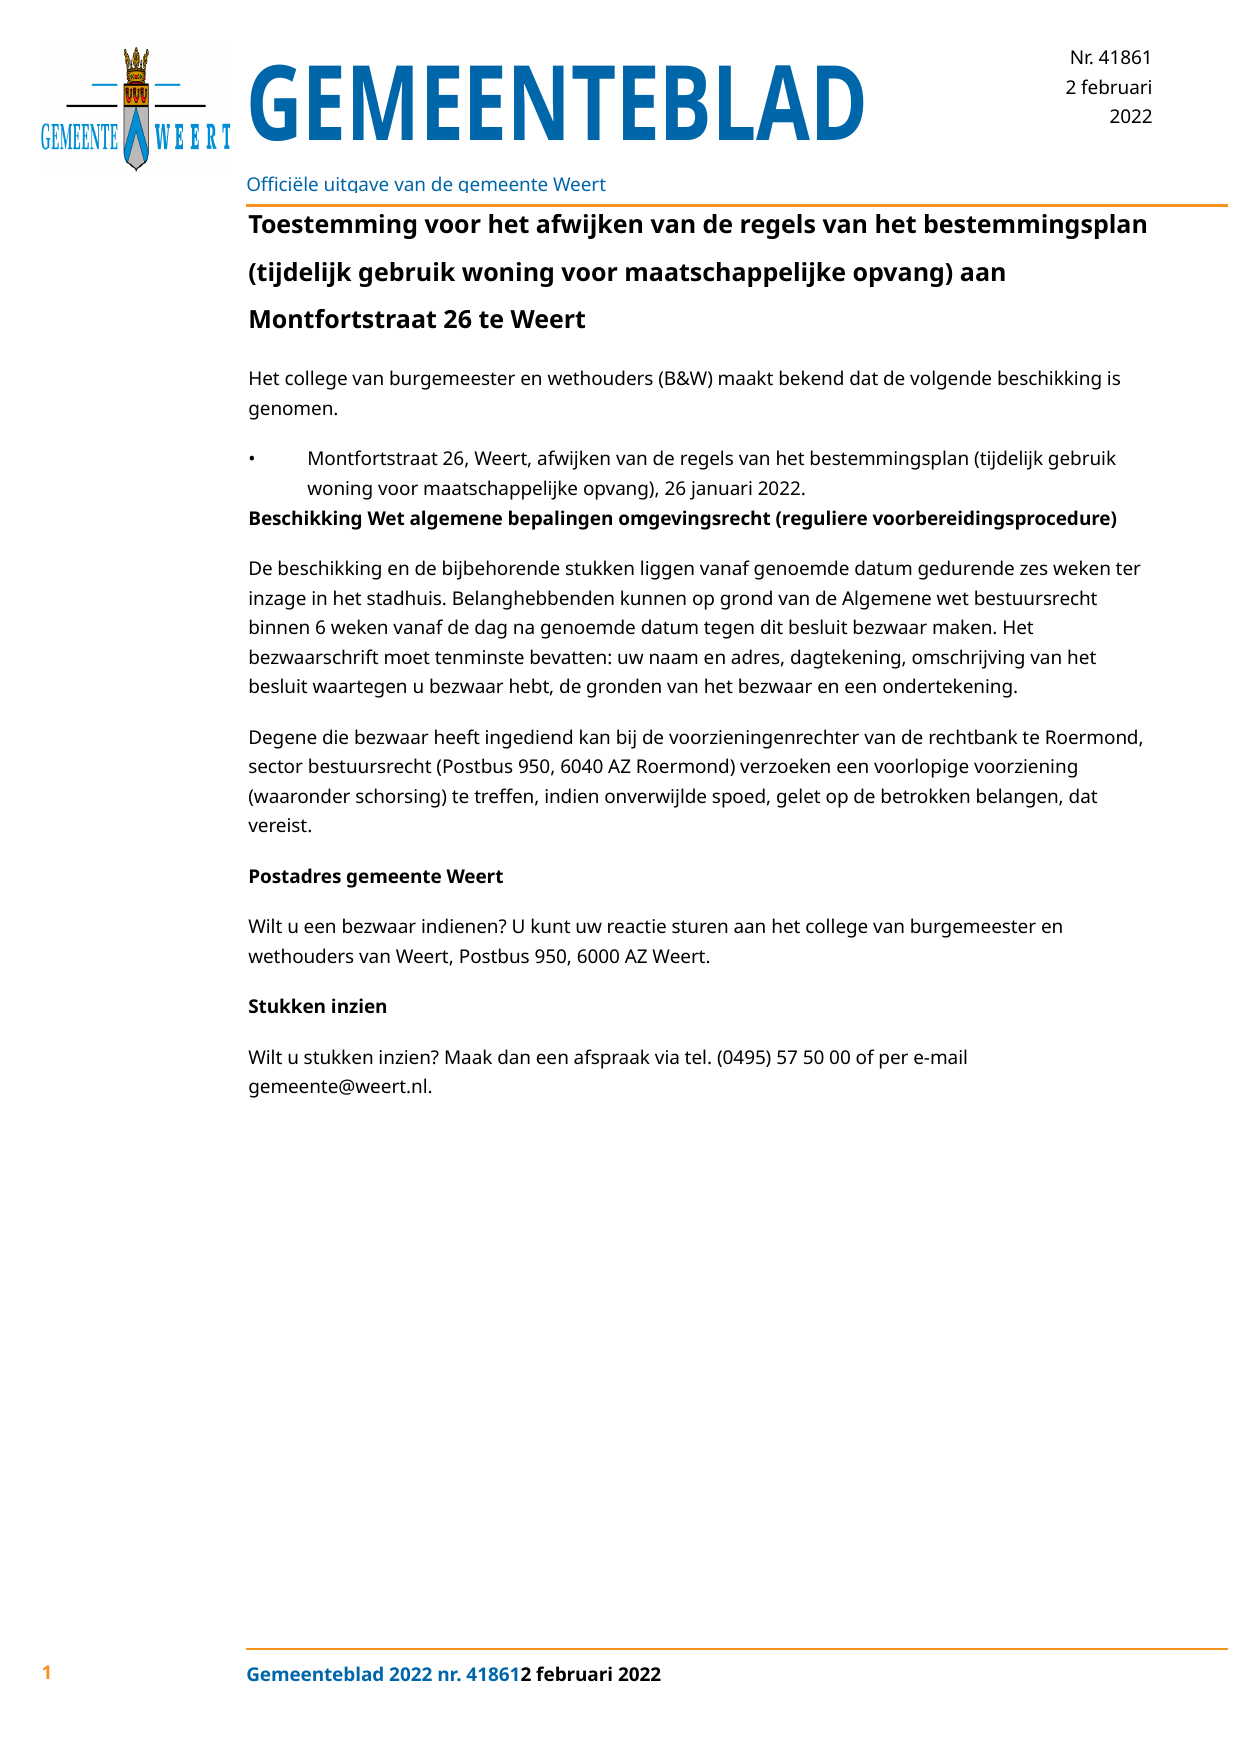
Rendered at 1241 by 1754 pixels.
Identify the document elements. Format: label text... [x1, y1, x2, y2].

text Beschikking Wet algemene bepalingen omgevingsrecht (reguliere voorbereidingsprocedure) [248, 505, 1152, 530]
text Postadres gemeente Weert [248, 863, 1152, 889]
list Montfortstraat 26, Weert, afwijken van de regels van het bestemmingsplan (tijdelijk gebruik woning voor maatschappelijke opvang), 26 januari 2022. [248, 446, 1152, 501]
text De beschikking en de bijbehorende stukken liggen vanaf genoemde datum gedurende zes weken ter inzage in het stadhuis. Belanghebbenden kunnen op grond van de Algemene wet bestuursrecht binnen 6 weken vanaf de dag na genoemde datum tegen dit besluit bezwaar maken. Het bezwaarschrift moet tenminste bevatten: uw naam en adres, dagtekening, omschrijving van het besluit waartegen u bezwaar hebt, de gronden van het bezwaar en een ondertekening. [248, 555, 1152, 699]
text Het college van burgemeester en wethouders (B&W) maakt bekend dat de volgende beschikking is genomen. [248, 366, 1152, 421]
text Wilt u stukken inzien? Maak dan een afspraak via tel. (0495) 57 50 00 of per e-mail gemeente@weert.nl. [248, 1044, 1152, 1099]
text Toestemming voor het afwijken van de regels van het bestemmingsplan (tijdelijk gebruik woning voor maatschappelijke opvang) aan Montfortstraat 26 te Weert [248, 207, 1152, 336]
text Wilt u een bezwaar indienen? U kunt uw reactie sturen aan het college van burgemeester en wethouders van Weert, Postbus 950, 6000 AZ Weert. [248, 913, 1152, 969]
picture [41, 47, 231, 172]
text Degene die bezwaar heeft ingediend kan bij de voorzieningenrechter van de rechtbank te Roermond, sector bestuursrecht (Postbus 950, 6040 AZ Roermond) verzoeken een voorlopige voorziening (waaronder schorsing) te treffen, indien onverwijlde spoed, gelet op de betrokken belangen, dat vereist. [248, 724, 1152, 838]
text Stukken inzien [248, 993, 1152, 1019]
